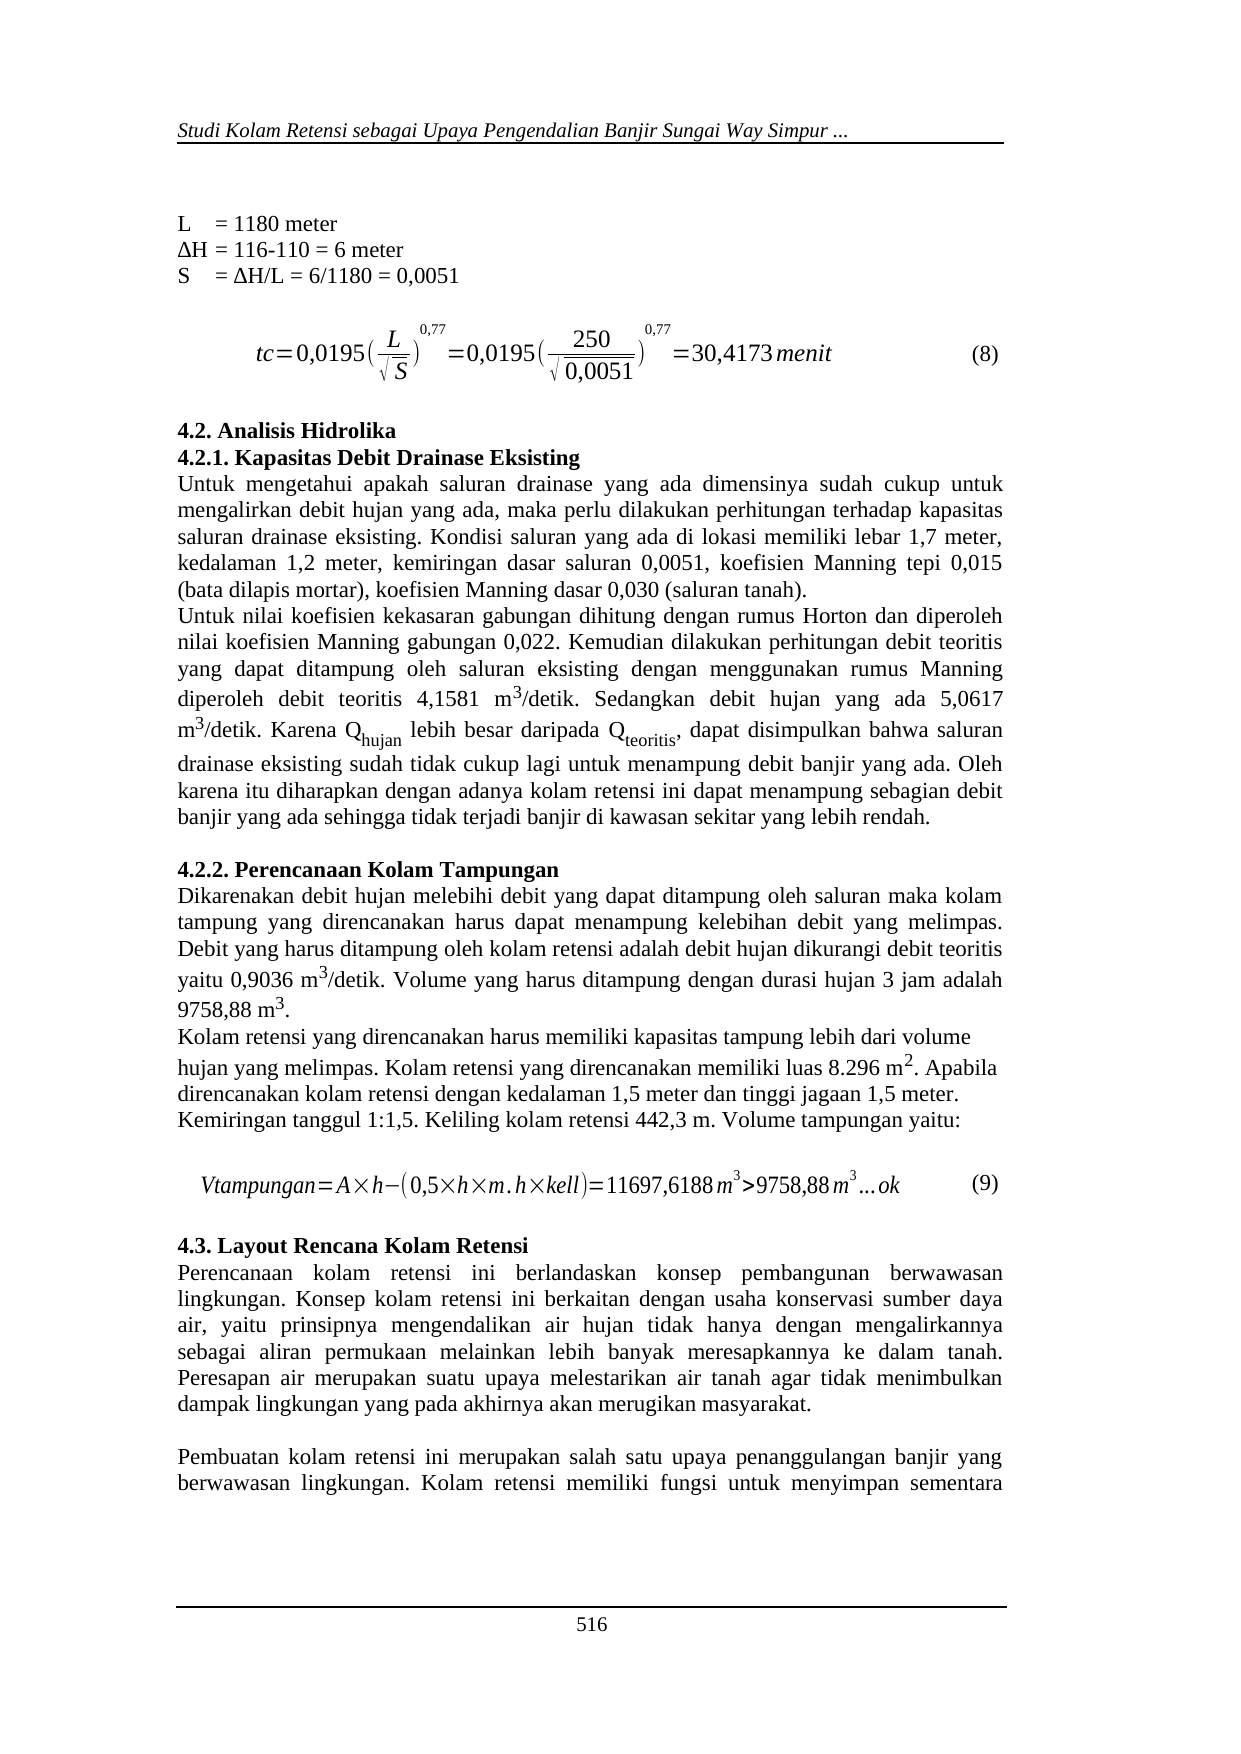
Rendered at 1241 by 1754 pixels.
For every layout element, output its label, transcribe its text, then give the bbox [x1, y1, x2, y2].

text S = ∆H/L = 6/1180 = 0,0051 [177, 262, 1004, 289]
table_header [177, 1159, 912, 1206]
text 4.2.1. Kapasitas Debit Drainase Eksisting [177, 444, 1004, 470]
text Untuk nilai koefisien kekasaran gabungan dihitung dengan rumus Horton dan diperoleh nilai koefisien Manning gabungan 0,022. Kemudian dilakukan perhitungan debit teoritis yang dapat ditampung oleh saluran eksisting dengan menggunakan rumus Manning diperoleh debit teoritis 4,1581 m3/detik. Sedangkan debit hujan yang ada 5,0617 m3/detik. Karena Qhujan lebih besar daripada Qteoritis, dapat disimpulkan bahwa saluran drainase eksisting sudah tidak cukup lagi untuk menampung debit banjir yang ada. Oleh karena itu diharapkan dengan adanya kolam retensi ini dapat menampung sebagian debit banjir yang ada sehingga tidak terjadi banjir di kawasan sekitar yang lebih rendah. [177, 602, 1004, 829]
text Kolam retensi yang direncanakan harus memiliki kapasitas tampung lebih dari volume hujan yang melimpas. Kolam retensi yang direncanakan memiliki luas 8.296 m2. Apabila direncanakan kolam retensi dengan kedalaman 1,5 meter dan tinggi jagaan 1,5 meter. Kemiringan tanggul 1:1,5. Keliling kolam retensi 442,3 m. Volume tampungan yaitu: [177, 1023, 1004, 1133]
table_header (8) [912, 315, 1004, 391]
text L = 1180 meter [177, 209, 1004, 236]
text Pembuatan kolam retensi ini merupakan salah satu upaya penanggulangan banjir yang berwawasan lingkungan. Kolam retensi memiliki fungsi untuk menyimpan sementara [177, 1443, 1004, 1496]
table_header (9) [912, 1159, 1004, 1206]
text Perencanaan kolam retensi ini berlandaskan konsep pembangunan berwawasan lingkungan. Konsep kolam retensi ini berkaitan dengan usaha konservasi sumber daya air, yaitu prinsipnya mengendalikan air hujan tidak hanya dengan mengalirkannya sebagai aliran permukaan melainkan lebih banyak meresapkannya ke dalam tanah. Peresapan air merupakan suatu upaya melestarikan air tanah agar tidak menimbulkan dampak lingkungan yang pada akhirnya akan merugikan masyarakat. [177, 1259, 1004, 1417]
text 4.2. Analisis Hidrolika [177, 417, 1004, 444]
text 4.2.2. Perencanaan Kolam Tampungan [177, 856, 1004, 882]
text Dikarenakan debit hujan melebihi debit yang dapat ditampung oleh saluran maka kolam tampung yang direncanakan harus dapat menampung kelebihan debit yang melimpas. Debit yang harus ditampung oleh kolam retensi adalah debit hujan dikurangi debit teoritis yaitu 0,9036 m3/detik. Volume yang harus ditampung dengan durasi hujan 3 jam adalah 9758,88 m3. [177, 882, 1004, 1023]
text ∆H = 116-110 = 6 meter [177, 236, 1004, 262]
text 4.3. Layout Rencana Kolam Retensi [177, 1232, 1004, 1259]
text Untuk mengetahui apakah saluran drainase yang ada dimensinya sudah cukup untuk mengalirkan debit hujan yang ada, maka perlu dilakukan perhitungan terhadap kapasitas saluran drainase eksisting. Kondisi saluran yang ada di lokasi memiliki lebar 1,7 meter, kedalaman 1,2 meter, kemiringan dasar saluran 0,0051, koefisien Manning tepi 0,015 (bata dilapis mortar), koefisien Manning dasar 0,030 (saluran tanah). [177, 470, 1004, 602]
table_header [177, 315, 912, 391]
